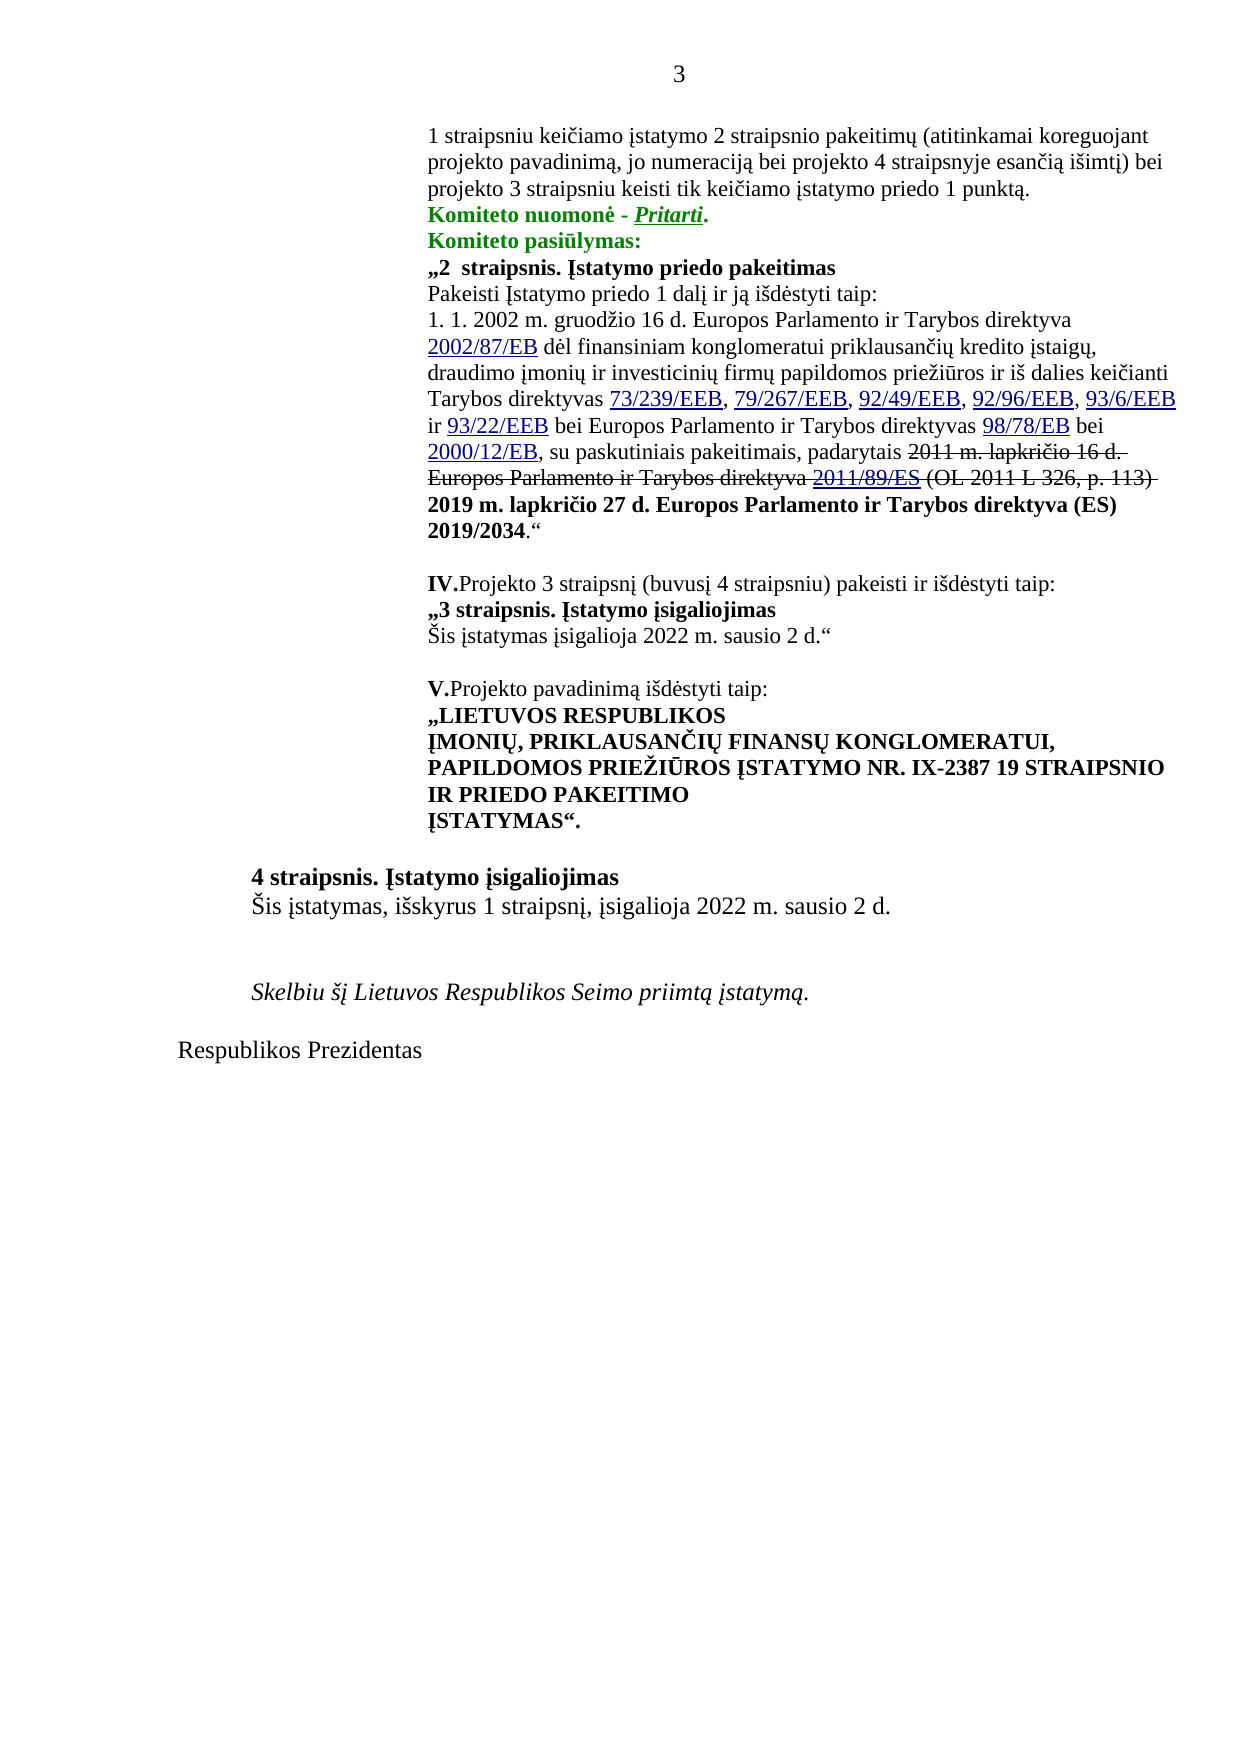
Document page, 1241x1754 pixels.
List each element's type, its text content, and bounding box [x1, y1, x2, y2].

text Skelbiu šį Lietuvos Respublikos Seimo priimtą įstatymą. [177, 977, 1181, 1006]
text ĮSTATYMAS“. [427, 807, 1181, 833]
text Respublikos Prezidentas [177, 1035, 1181, 1063]
text IV.Projekto 3 straipsnį (buvusį 4 straipsniu) pakeisti ir išdėstyti taip: [427, 570, 1181, 596]
text „2 straipsnis. Įstatymo priedo pakeitimas [427, 254, 1181, 280]
text „3 straipsnis. Įstatymo įsigaliojimas [427, 596, 1181, 623]
text Šis įstatymas, išskyrus 1 straipsnį, įsigalioja 2022 m. sausio 2 d. [177, 891, 1181, 920]
text Komiteto pasiūlymas: [427, 227, 1181, 254]
text „LIETUVOS RESPUBLIKOS [427, 702, 1181, 728]
text Pakeisti Įstatymo priedo 1 dalį ir ją išdėstyti taip: [427, 280, 1181, 306]
text 1. 1. 2002 m. gruodžio 16 d. Europos Parlamento ir Tarybos direktyva 2002/87/EB dėl finansiniam konglomeratui priklausančių kredito įstaigų, draudimo įmonių ir investicinių firmų papildomos priežiūros ir iš dalies keičianti Tarybos direktyvas 73/239/EEB, 79/267/EEB, 92/49/EEB, 92/96/EEB, 93/6/EEB ir 93/22/EEB bei Europos Parlamento ir Tarybos direktyvas 98/78/EB bei 2000/12/EB, su paskutiniais pakeitimais, padarytais 2011 m. lapkričio 16 d. Europos Parlamento ir Tarybos direktyva 2011/89/ES (OL 2011 L 326, p. 113) 2019 m. lapkričio 27 d. Europos Parlamento ir Tarybos direktyva (ES) 2019/2034.“ [427, 306, 1181, 543]
text 4 straipsnis. Įstatymo įsigaliojimas [177, 862, 1181, 891]
text ĮMONIŲ, PRIKLAUSANČIŲ FINANSŲ KONGLOMERATUI, PAPILDOMOS PRIEŽIŪROS ĮSTATYMO NR. IX-2387 19 STRAIPSNIO IR PRIEDO PAKEITIMO [427, 728, 1181, 807]
text V.Projekto pavadinimą išdėstyti taip: [427, 675, 1181, 702]
text Komiteto nuomonė - Pritarti. [427, 201, 1181, 227]
text 1 straipsniu keičiamo įstatymo 2 straipsnio pakeitimų (atitinkamai koreguojant projekto pavadinimą, jo numeraciją bei projekto 4 straipsnyje esančią išimtį) bei projekto 3 straipsniu keisti tik keičiamo įstatymo priedo 1 punktą. [427, 122, 1181, 201]
text Šis įstatymas įsigalioja 2022 m. sausio 2 d.“ [427, 623, 1181, 649]
